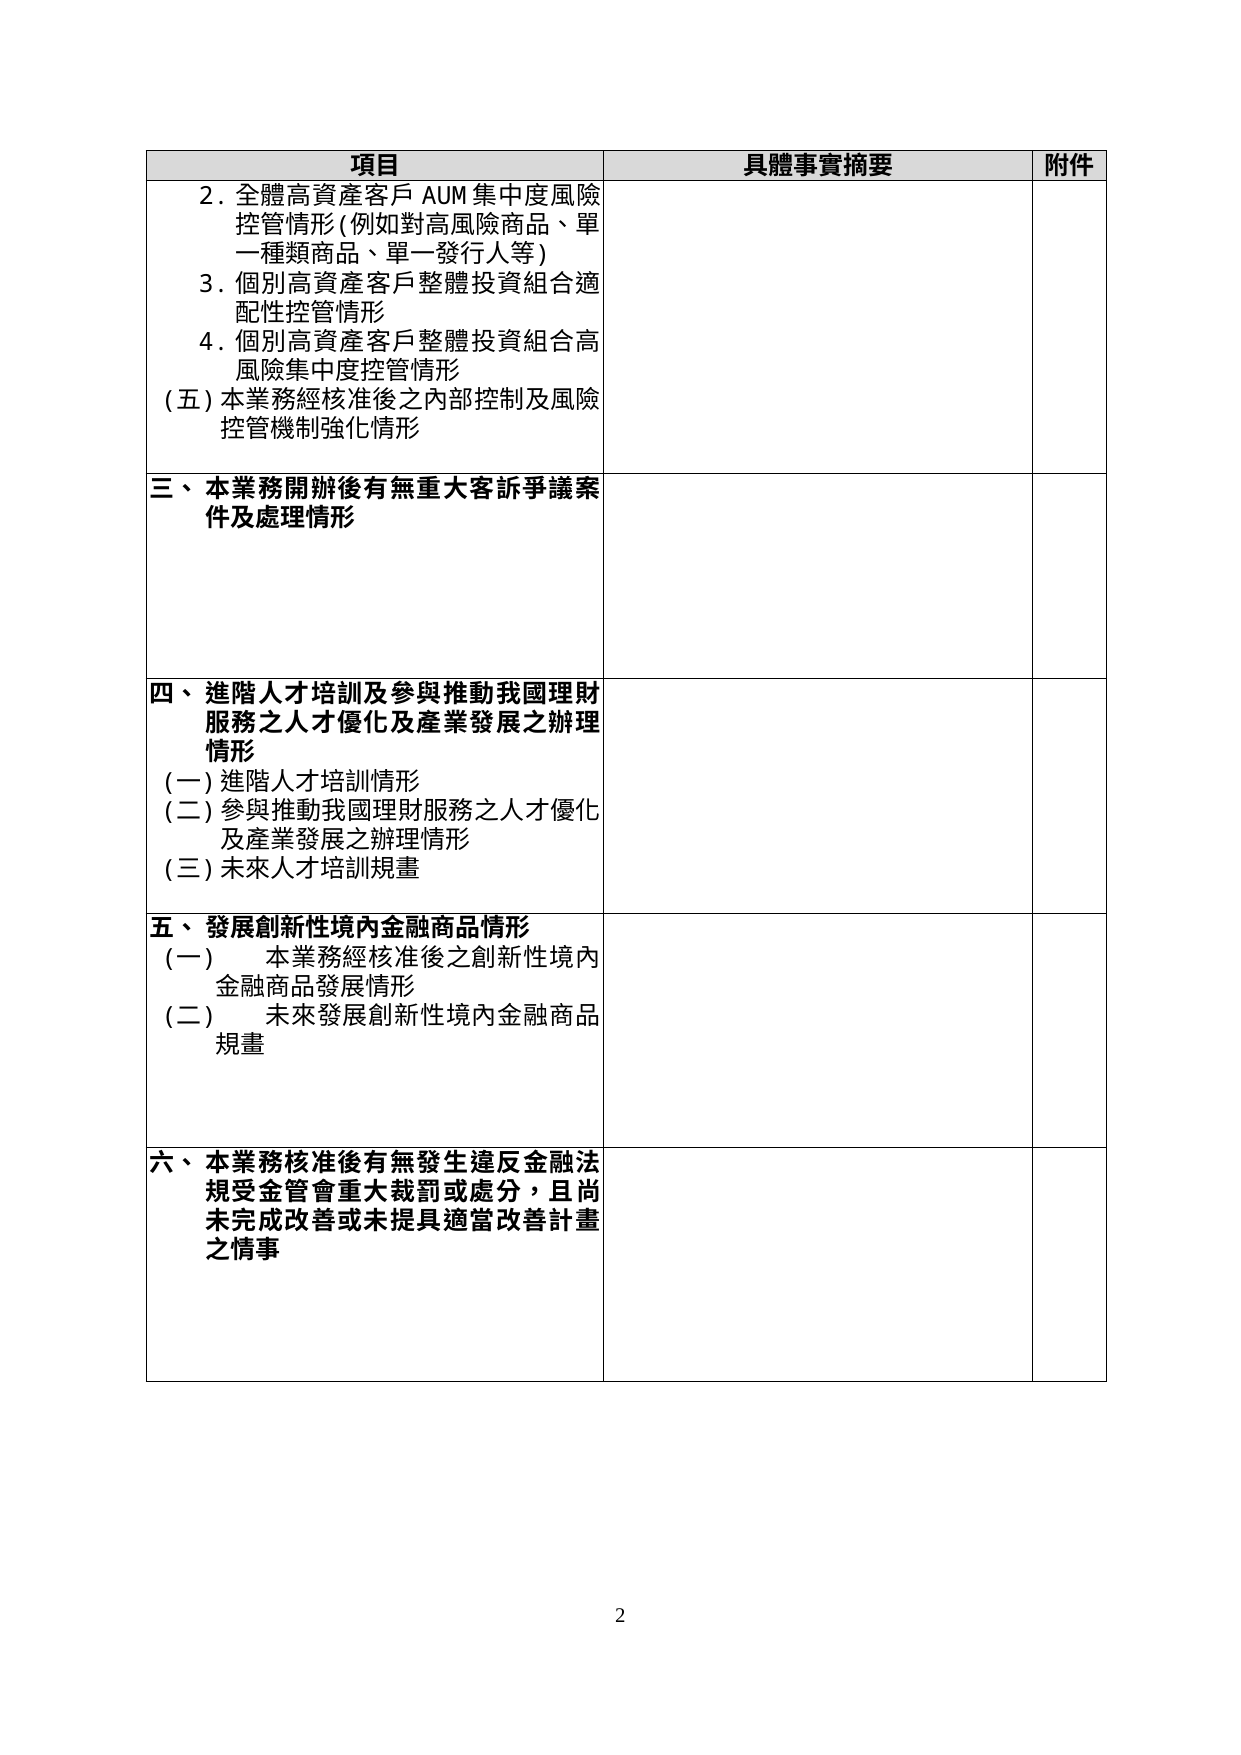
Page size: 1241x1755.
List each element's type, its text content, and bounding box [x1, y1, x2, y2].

table_cell [1033, 679, 1106, 912]
table_cell [1033, 474, 1106, 678]
table_cell [1033, 181, 1106, 473]
table_cell 本業務開辦後有無重大客訴爭議案件及處理情形 [147, 474, 603, 678]
table_cell 本業務核准後有無發生違反金融法規受金管會重大裁罰或處分，且尚未完成改善或未提具適當改善計畫之情事 [147, 1148, 603, 1381]
table_cell [1033, 1148, 1106, 1381]
table_cell 發展創新性境內金融商品情形 本業務經核准後之創新性境內金融商品發展情形 未來發展創新性境內金融商品規畫 [147, 914, 603, 1147]
table_cell [1033, 914, 1106, 1147]
table_cell 進階人才培訓及參與推動我國理財服務之人才優化及產業發展之辦理情形 進階人才培訓情形 參與推動我國理財服務之人才優化及產業發展之辦理情形 未來人才培訓規畫 [147, 679, 603, 912]
table_header 項目 [147, 151, 603, 180]
table_cell 內部控制及風險控管情形 問責委員會設立情形(包括委員會名稱、設立日期、成員、運作情形等) 本業務開辦後有無內部控制重大缺失及改善情形 薪酬誘因與考核制度 客戶風險控管： 全體高資產客戶AUM商品風險屬性分布(請說明商品風險分級情形、各級商品金額，未有風險等級之商品亦請另外列示) 全體高資產客戶AUM集中度風險控管情形(例如對高風險商品、單一種類商品、單一發行人等) 個別高資產客戶整體投資組合適配性控管情形 個別高資產客戶整體投資組合高風險集中度控管情形 本業務經核准後之內部控制及風險控管機制強化情形 [147, 181, 603, 473]
table_cell [604, 181, 1032, 473]
table_header 附件 [1033, 151, 1106, 180]
table_cell [604, 679, 1032, 912]
table_cell [604, 1148, 1032, 1381]
table_cell [604, 914, 1032, 1147]
table_header 具體事實摘要 [604, 151, 1032, 180]
table_cell [604, 474, 1032, 678]
